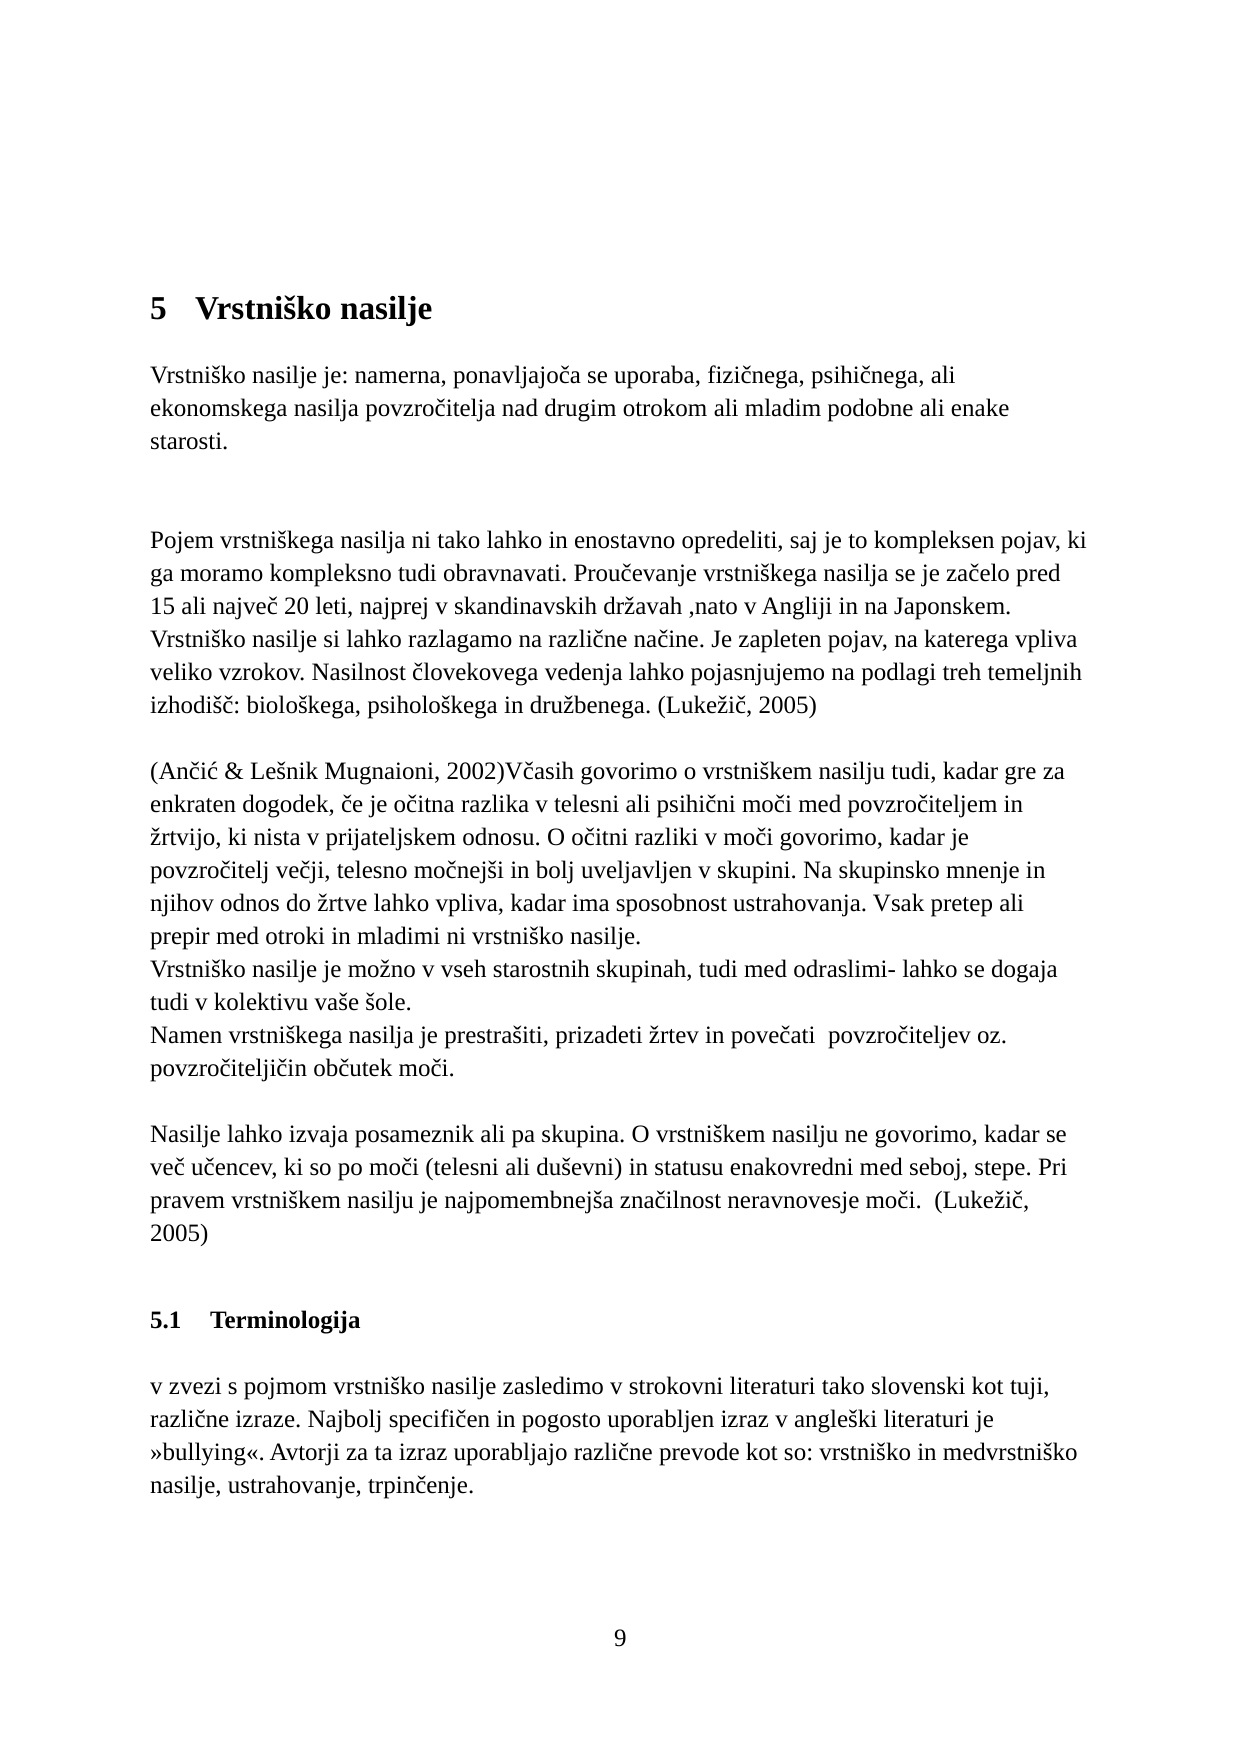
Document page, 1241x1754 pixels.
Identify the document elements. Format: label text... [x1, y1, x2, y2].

text Vrstniško nasilje je: namerna, ponavljajoča se uporaba, fizičnega, psihičnega, ali ekonomskega nasilja povzročitelja nad drugim otrokom ali mladim podobne ali enake starosti. [150, 360, 1090, 454]
subtitle Terminologija [150, 1305, 1090, 1334]
text Nasilje lahko izvaja posameznik ali pa skupina. O vrstniškem nasilju ne govorimo, kadar se več učencev, ki so po moči (telesni ali duševni) in statusu enakovredni med seboj, stepe. Pri pravem vrstniškem nasilju je najpomembnejša značilnost neravnovesje moči. (Lukežič, 2005) [150, 1119, 1090, 1247]
text (Ančić & Lešnik Mugnaioni, 2002)Včasih govorimo o vrstniškem nasilju tudi, kadar gre za enkraten dogodek, če je očitna razlika v telesni ali psihični moči med povzročiteljem in žrtvijo, ki nista v prijateljskem odnosu. O očitni razliki v moči govorimo, kadar je povzročitelj večji, telesno močnejši in bolj uveljavljen v skupini. Na skupinsko mnenje in njihov odnos do žrtve lahko vpliva, kadar ima sposobnost ustrahovanja. Vsak pretep ali prepir med otroki in mladimi ni vrstniško nasilje. [150, 756, 1090, 950]
text Pojem vrstniškega nasilja ni tako lahko in enostavno opredeliti, saj je to kompleksen pojav, ki ga moramo kompleksno tudi obravnavati. Proučevanje vrstniškega nasilja se je začelo pred 15 ali največ 20 leti, najprej v skandinavskih državah ,nato v Angliji in na Japonskem. Vrstniško nasilje si lahko razlagamo na različne načine. Je zapleten pojav, na katerega vpliva veliko vzrokov. Nasilnost človekovega vedenja lahko pojasnjujemo na podlagi treh temeljnih izhodišč: biološkega, psihološkega in družbenega. (Lukežič, 2005) [150, 525, 1090, 719]
subtitle Vrstniško nasilje [150, 288, 1090, 327]
text Namen vrstniškega nasilja je prestrašiti, prizadeti žrtev in povečati povzročiteljev oz. povzročiteljičin občutek moči. [150, 1020, 1090, 1082]
text Vrstniško nasilje je možno v vseh starostnih skupinah, tudi med odraslimi- lahko se dogaja tudi v kolektivu vaše šole. [150, 954, 1090, 1016]
text v zvezi s pojmom vrstniško nasilje zasledimo v strokovni literaturi tako slovenski kot tuji, različne izraze. Najbolj specifičen in pogosto uporabljen izraz v angleški literaturi je »bullying«. Avtorji za ta izraz uporabljajo različne prevode kot so: vrstniško in medvrstniško nasilje, ustrahovanje, trpinčenje. [150, 1371, 1090, 1499]
